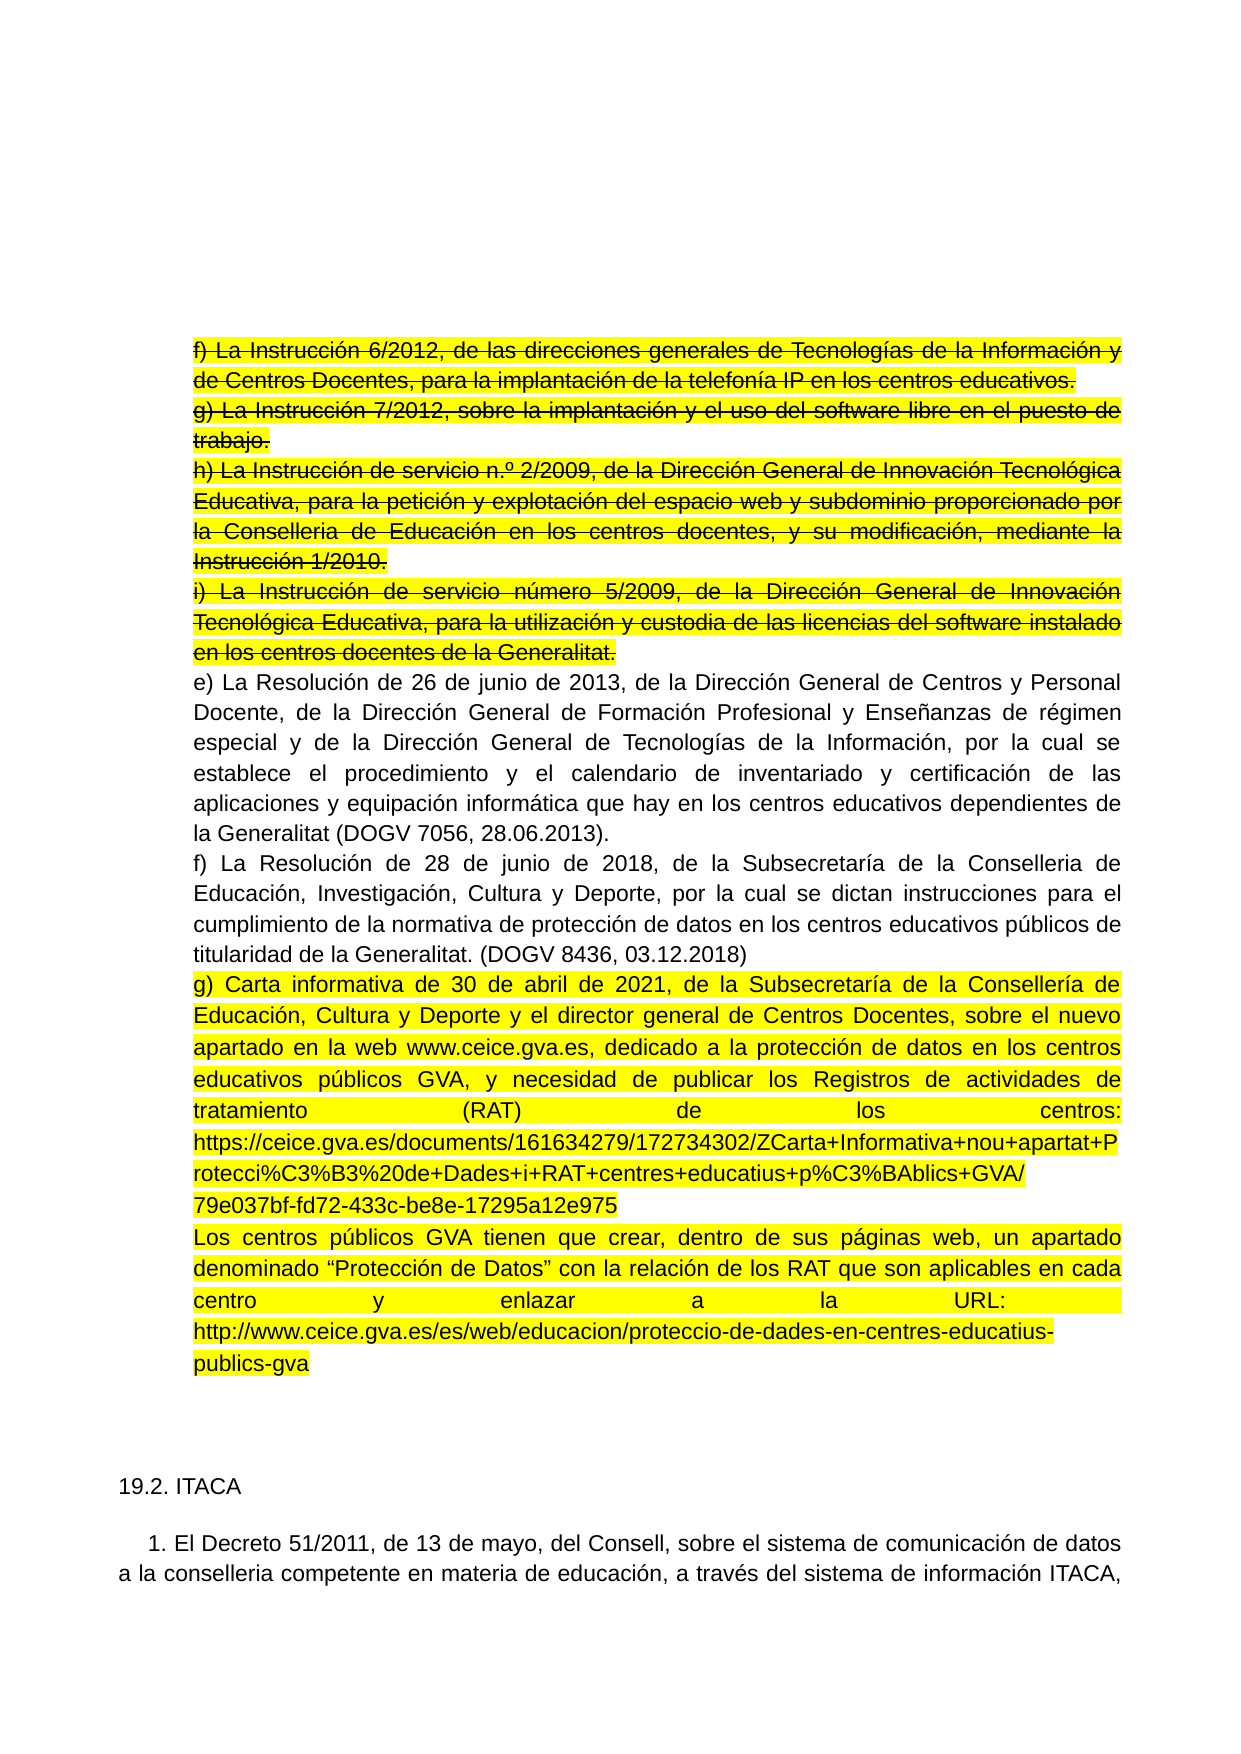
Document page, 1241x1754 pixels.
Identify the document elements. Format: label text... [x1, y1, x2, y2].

text i) La Instrucción de servicio número 5/2009, de la Dirección General de Innovación Tecnológica Educativa, para la utilización y custodia de las licencias del software instalado en los centros docentes de la Generalitat. [193, 578, 1122, 623]
text h) La Instrucción de servicio n.º 2/2009, de la Dirección General de Innovación Tecnológica Educativa, para la petición y explotación del espacio web y subdominio proporcionado por la Conselleria de Educación en los centros docentes, y su modificación, mediante la Instrucción 1/2010. [193, 457, 1122, 502]
text f) La Resolución de 28 de junio de 2018, de la Subsecretaría de la Conselleria de Educación, Investigación, Cultura y Deporte, por la cual se dictan instrucciones para el cumplimiento de la normativa de protección de datos en los centros educativos públicos de titularidad de la Generalitat. (DOGV 8436, 03.12.2018) [193, 850, 1122, 967]
subtitle 19.2. ITACA [118, 1473, 1122, 1499]
text i) La Instrucción de servicio número 5/2009, de la Dirección General de Innovación Tecnológica Educativa, para la utilización y custodia de las licencias del software instalado en los centros docentes de la Generalitat. [193, 624, 1122, 665]
text Los centros públicos GVA tienen que crear, dentro de sus páginas web, un apartado denominado “Protección de Datos” con la relación de los RAT que son aplicables en cada centro y enlazar a la URL: http://www.ceice.gva.es/es/web/educacion/proteccio-de-dades-en-centres-educatius-publics-gva [193, 1223, 1122, 1376]
text 1. El Decreto 51/2011, de 13 de mayo, del Consell, sobre el sistema de comunicación de datos a la conselleria competente en materia de educación, a través del sistema de información ITACA, [118, 1530, 1122, 1586]
text h) La Instrucción de servicio n.º 2/2009, de la Dirección General de Innovación Tecnológica Educativa, para la petición y explotación del espacio web y subdominio proporcionado por la Conselleria de Educación en los centros docentes, y su modificación, mediante la Instrucción 1/2010. [193, 533, 1122, 574]
text e) La Resolución de 26 de junio de 2013, de la Dirección General de Centros y Personal Docente, de la Dirección General de Formación Profesional y Enseñanzas de régimen especial y de la Dirección General de Tecnologías de la Información, por la cual se establece el procedimiento y el calendario de inventariado y certificación de las aplicaciones y equipación informática que hay en los centros educativos dependientes de la Generalitat (DOGV 7056, 28.06.2013). [193, 669, 1122, 846]
text g) Carta informativa de 30 de abril de 2021, de la Subsecretaría de la Consellería de Educación, Cultura y Deporte y el director general de Centros Docentes, sobre el nuevo apartado en la web www.ceice.gva.es, dedicado a la protección de datos en los centros educativos públicos GVA, y necesidad de publicar los Registros de actividades de tratamiento (RAT) de los centros: https://ceice.gva.es/documents/161634279/172734302/ZCarta+Informativa+nou+apartat+Protecci%C3%B3%20de+Dades+i+RAT+centres+educatius+p%C3%BAblics+GVA/79e037bf-fd72-433c-be8e-17295a12e975 [193, 971, 1122, 1218]
text f) La Instrucción 6/2012, de las direcciones generales de Tecnologías de la Información y de Centros Docentes, para la implantación de la telefonía IP en los centros educativos. [193, 352, 1122, 393]
text f) La Instrucción 6/2012, de las direcciones generales de Tecnologías de la Información y de Centros Docentes, para la implantación de la telefonía IP en los centros educativos. [193, 337, 1122, 351]
text h) La Instrucción de servicio n.º 2/2009, de la Dirección General de Innovación Tecnológica Educativa, para la petición y explotación del espacio web y subdominio proporcionado por la Conselleria de Educación en los centros docentes, y su modificación, mediante la Instrucción 1/2010. [193, 503, 1122, 532]
text g) La Instrucción 7/2012, sobre la implantación y el uso del software libre en el puesto de trabajo. [193, 397, 1122, 453]
